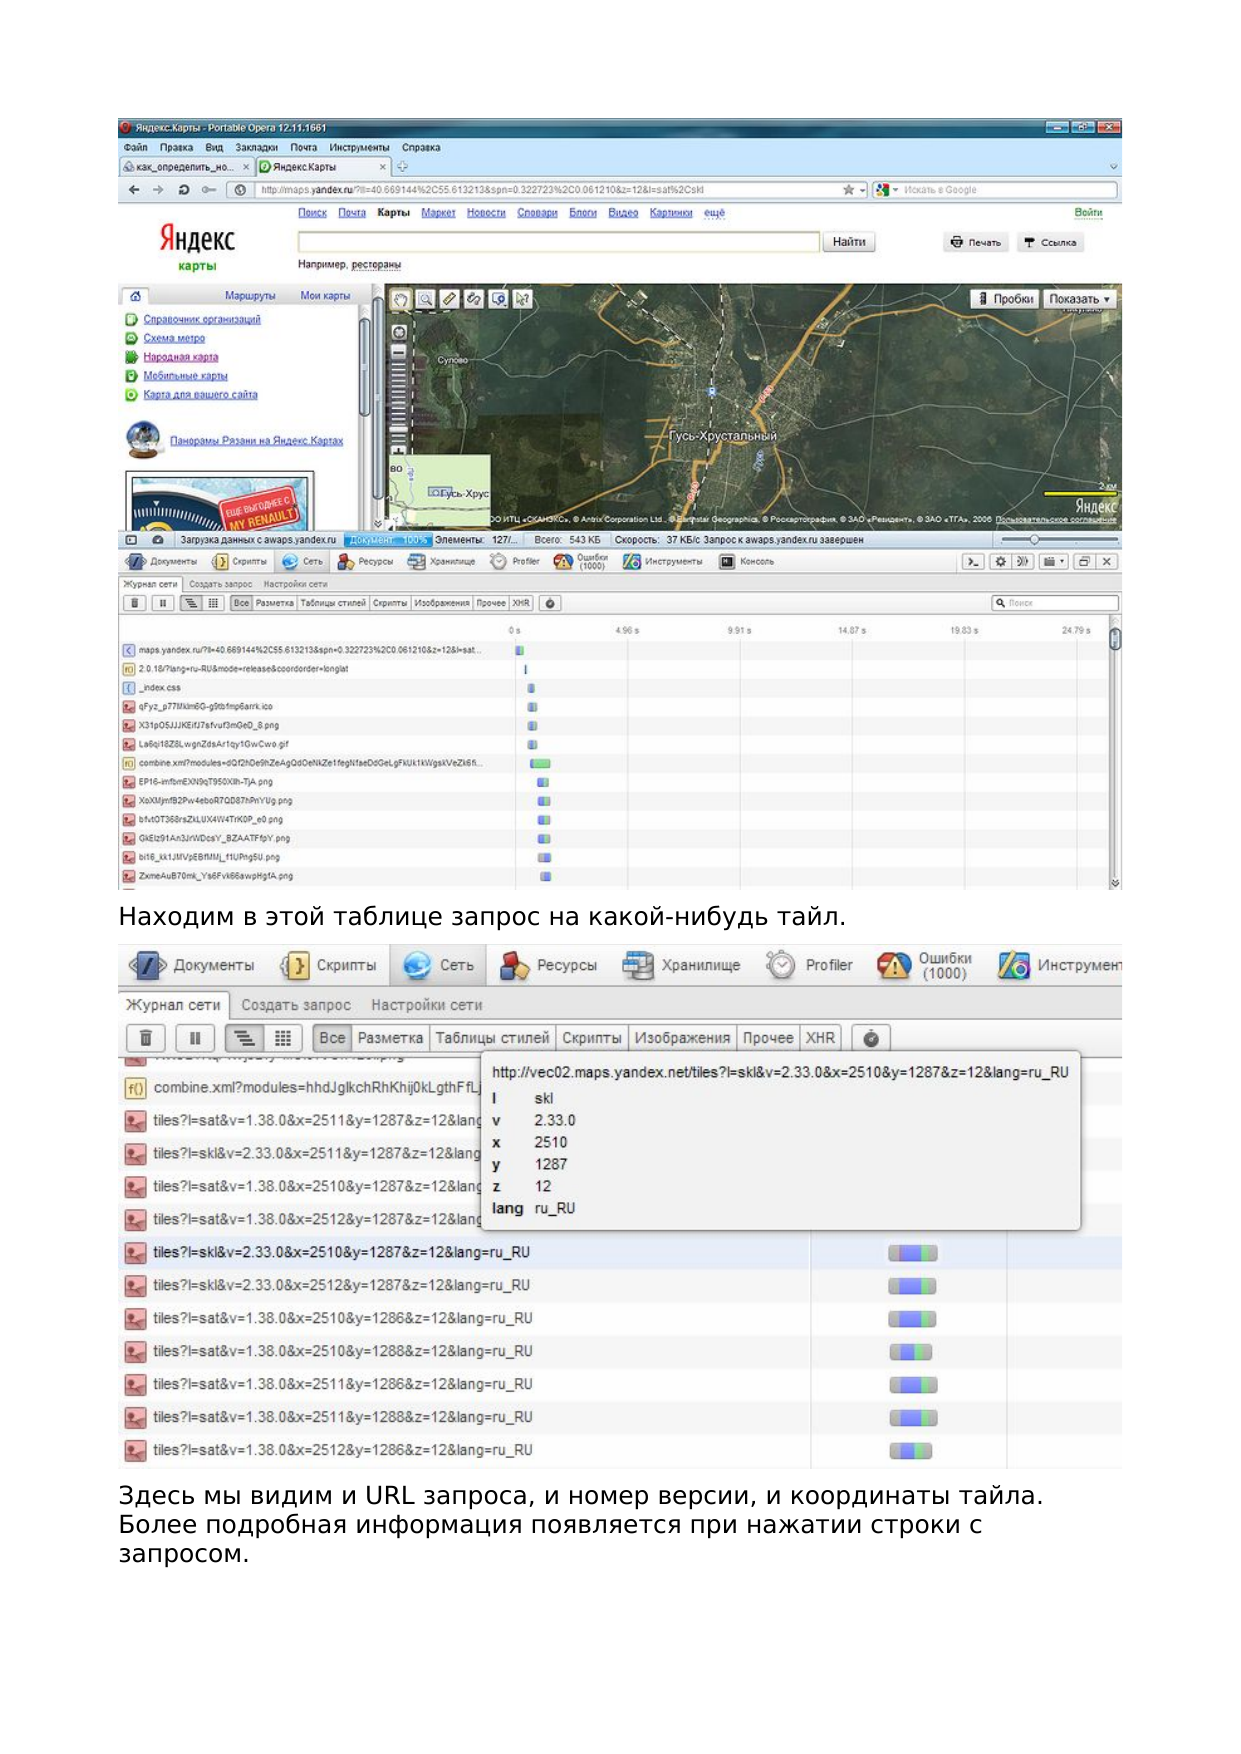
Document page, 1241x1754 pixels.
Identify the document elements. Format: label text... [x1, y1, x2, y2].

text Здесь мы видим и URL запроса, и номер версии, и координаты тайла. Более подробная информация появляется при нажатии строки с запросом. [118, 1481, 1122, 1568]
picture [118, 118, 1123, 890]
picture [118, 944, 1123, 1469]
text Находим в этой таблице запрос на какой-нибудь тайл. [118, 902, 1122, 932]
